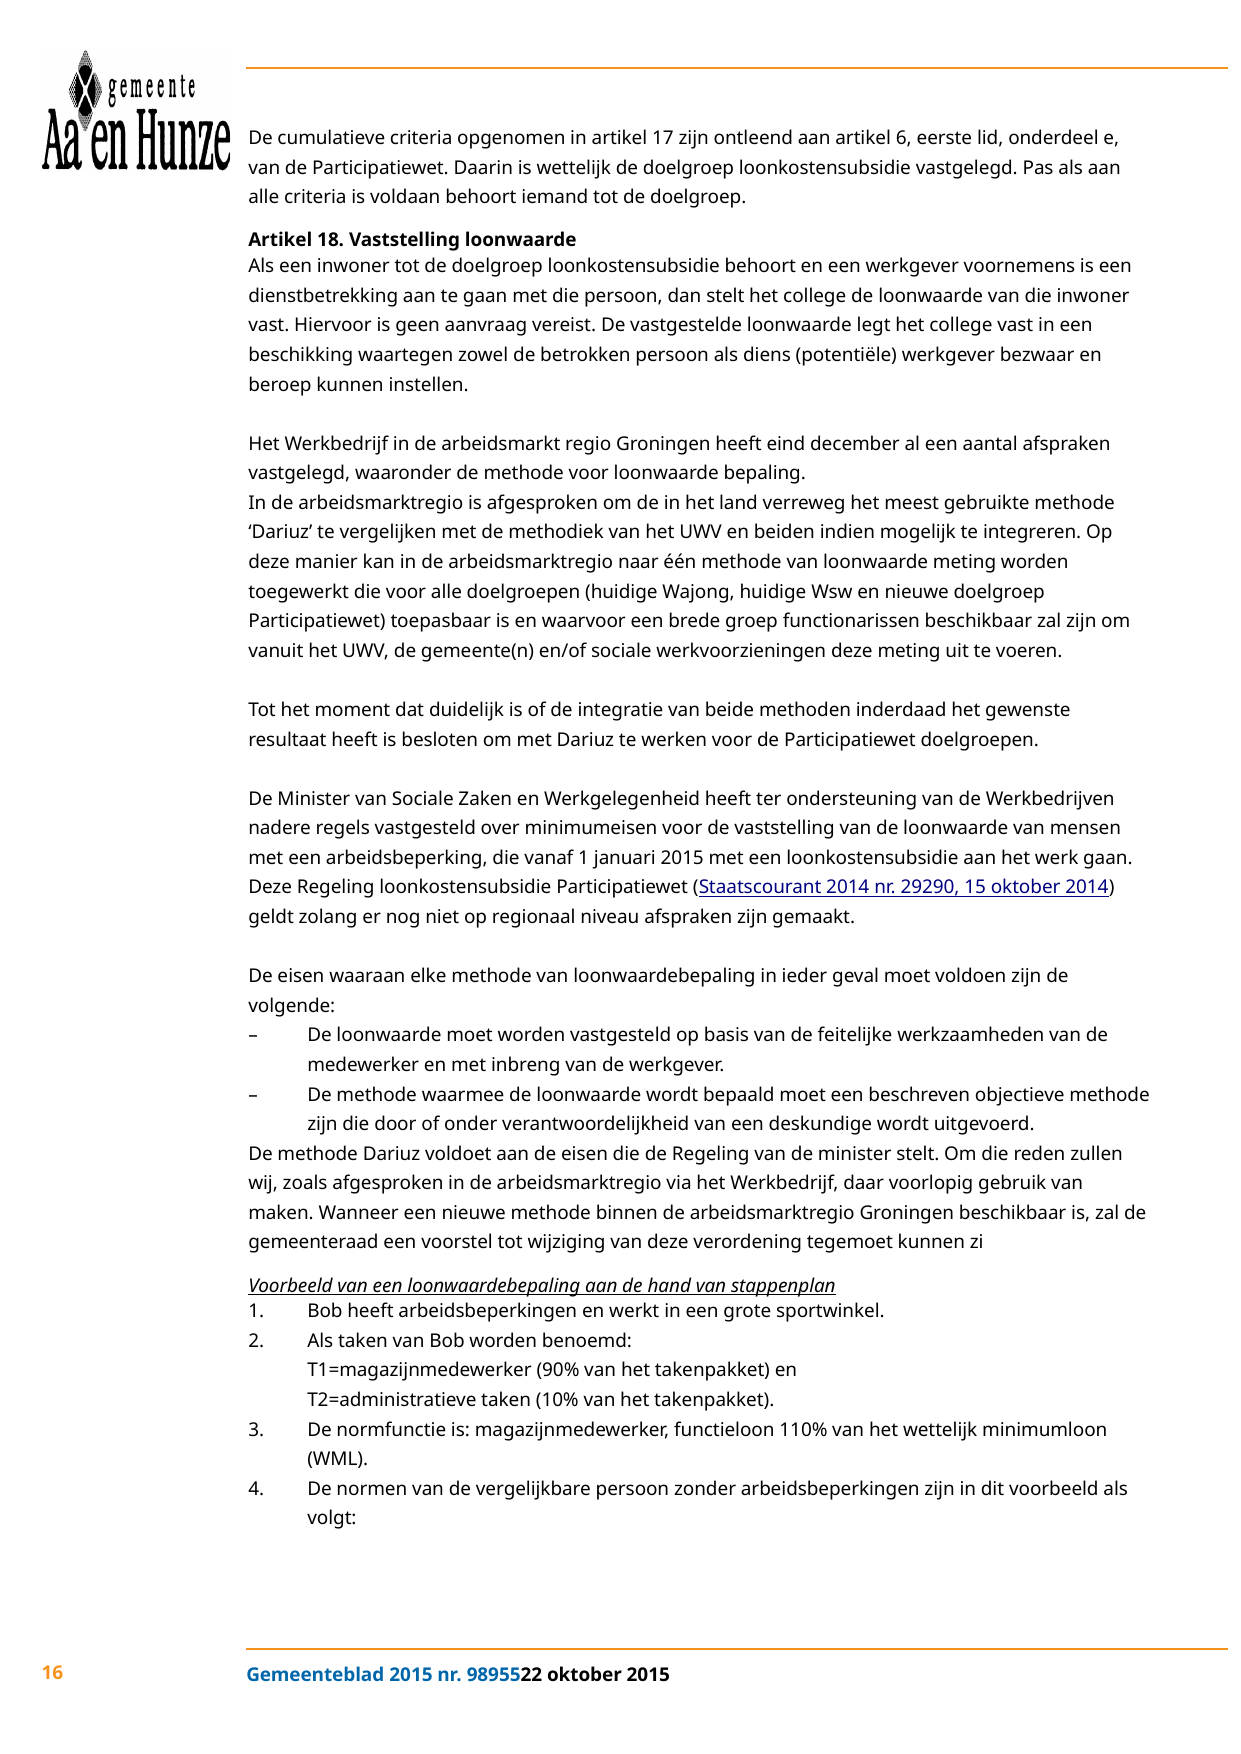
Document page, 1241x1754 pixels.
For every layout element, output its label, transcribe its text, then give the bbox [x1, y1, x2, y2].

text Het Werkbedrijf in de arbeidsmarkt regio Groningen heeft eind december al een aantal afspraken vastgelegd, waaronder de methode voor loonwaarde bepaling. [248, 430, 1152, 485]
picture [41, 47, 231, 172]
list Als taken van Bob worden benoemd: [248, 1327, 1152, 1353]
list De loonwaarde moet worden vastgesteld op basis van de feitelijke werkzaamheden van de medewerker en met inbreng van de werkgever. [248, 1022, 1152, 1077]
text In de arbeidsmarktregio is afgesproken om de in het land verreweg het meest gebruikte methode ‘Dariuz’ te vergelijken met de methodiek van het UWV en beiden indien mogelijk te integreren. Op deze manier kan in de arbeidsmarktregio naar één methode van loonwaarde meting worden toegewerkt die voor alle doelgroepen (huidige Wajong, huidige Wsw en nieuwe doelgroep Participatiewet) toepasbaar is en waarvoor een brede groep functionarissen beschikbaar zal zijn om vanuit het UWV, de gemeente(n) en/of sociale werkvoorzieningen deze meting uit te voeren. [248, 489, 1152, 663]
text Als een inwoner tot de doelgroep loonkostensubsidie behoort en een werkgever voornemens is een dienstbetrekking aan te gaan met die persoon, dan stelt het college de loonwaarde van die inwoner vast. Hiervoor is geen aanvraag vereist. De vastgestelde loonwaarde legt het college vast in een beschikking waartegen zowel de betrokken persoon als diens (potentiële) werkgever bezwaar en beroep kunnen instellen. [248, 252, 1152, 396]
list De normen van de vergelijkbare persoon zonder arbeidsbeperkingen zijn in dit voorbeeld als volgt: [248, 1475, 1152, 1530]
text De cumulatieve criteria opgenomen in artikel 17 zijn ontleend aan artikel 6, eerste lid, onderdeel e, van de Participatiewet. Daarin is wettelijk de doelgroep loonkostensubsidie vastgelegd. Pas als aan alle criteria is voldaan behoort iemand tot de doelgroep. [248, 124, 1152, 209]
text Tot het moment dat duidelijk is of de integratie van beide methoden inderdaad het gewenste resultaat heeft is besloten om met Dariuz te werken voor de Participatiewet doelgroepen. [248, 696, 1152, 751]
list T1=magazijnmedewerker (90% van het takenpakket) en [248, 1357, 1152, 1382]
list Bob heeft arbeidsbeperkingen en werkt in een grote sportwinkel. [248, 1297, 1152, 1323]
text De eisen waaraan elke methode van loonwaardebepaling in ieder geval moet voldoen zijn de volgende: [248, 962, 1152, 1018]
list De normfunctie is: magazijnmedewerker, functieloon 110% van het wettelijk minimumloon (WML). [248, 1416, 1152, 1471]
text Voorbeeld van een loonwaardebepaling aan de hand van stappenplan [248, 1272, 1152, 1297]
text De methode Dariuz voldoet aan de eisen die de Regeling van de minister stelt. Om die reden zullen wij, zoals afgesproken in de arbeidsmarktregio via het Werkbedrijf, daar voorlopig gebruik van maken. Wanneer een nieuwe methode binnen de arbeidsmarktregio Groningen beschikbaar is, zal de gemeenteraad een voorstel tot wijziging van deze verordening tegemoet kunnen zi [248, 1140, 1152, 1254]
list T2=administratieve taken (10% van het takenpakket). [248, 1386, 1152, 1412]
text Artikel 18. Vaststelling loonwaarde [248, 227, 1152, 252]
list De methode waarmee de loonwaarde wordt bepaald moet een beschreven objectieve methode zijn die door of onder verantwoordelijkheid van een deskundige wordt uitgevoerd. [248, 1081, 1152, 1136]
text De Minister van Sociale Zaken en Werkgelegenheid heeft ter ondersteuning van de Werkbedrijven nadere regels vastgesteld over minimumeisen voor de vaststelling van de loonwaarde van mensen met een arbeidsbeperking, die vanaf 1 januari 2015 met een loonkostensubsidie aan het werk gaan. Deze Regeling loonkostensubsidie Participatiewet (Staatscourant 2014 nr. 29290, 15 oktober 2014) geldt zolang er nog niet op regionaal niveau afspraken zijn gemaakt. [248, 785, 1152, 929]
